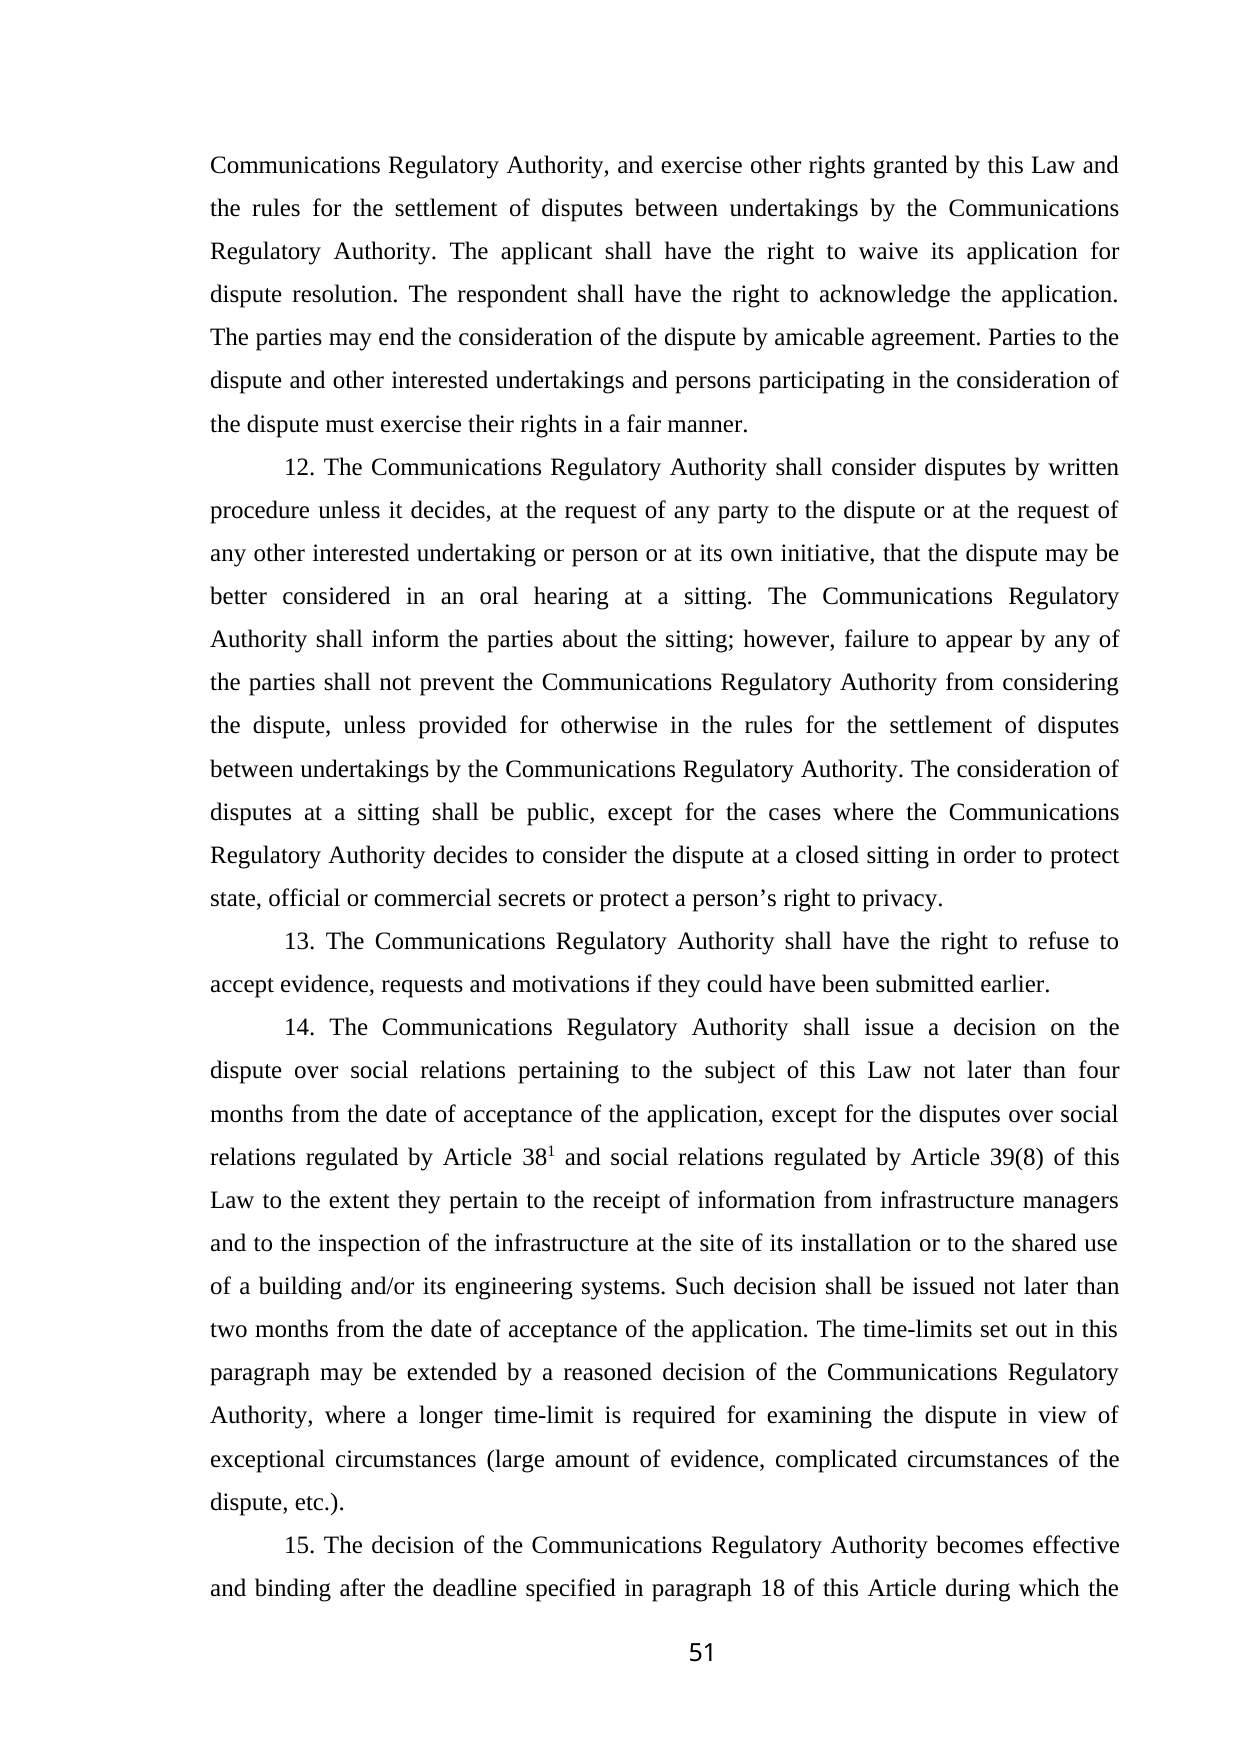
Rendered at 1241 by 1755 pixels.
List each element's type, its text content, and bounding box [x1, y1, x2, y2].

text 13. The Communications Regulatory Authority shall have the right to refuse to accept evidence, requests and motivations if they could have been submitted earlier. [210, 926, 1120, 998]
text 15. The decision of the Communications Regulatory Authority becomes effective and binding after the deadline specified in paragraph 18 of this Article during which the [210, 1530, 1120, 1602]
text 12. The Communications Regulatory Authority shall consider disputes by written procedure unless it decides, at the request of any party to the dispute or at the request of any other interested undertaking or person or at its own initiative, that the dispute may be better considered in an oral hearing at a sitting. The Communications Regulatory Authority shall inform the parties about the sitting; however, failure to appear by any of the parties shall not prevent the Communications Regulatory Authority from considering the dispute, unless provided for otherwise in the rules for the settlement of disputes between undertakings by the Communications Regulatory Authority. The consideration of disputes at a sitting shall be public, except for the cases where the Communications Regulatory Authority decides to consider the dispute at a closed sitting in order to protect state, official or commercial secrets or protect a person’s right to privacy. [210, 452, 1120, 912]
text 14. The Communications Regulatory Authority shall issue a decision on the dispute over social relations pertaining to the subject of this Law not later than four months from the date of acceptance of the application, except for the disputes over social relations regulated by Article 381 and social relations regulated by Article 39(8) of this Law to the extent they pertain to the receipt of information from infrastructure managers and to the inspection of the infrastructure at the site of its installation or to the shared use of a building and/or its engineering systems. Such decision shall be issued not later than two months from the date of acceptance of the application. The time-limits set out in this paragraph may be extended by a reasoned decision of the Communications Regulatory Authority, where a longer time-limit is required for examining the dispute in view of exceptional circumstances (large amount of evidence, complicated circumstances of the dispute, etc.). [210, 1012, 1120, 1516]
text Communications Regulatory Authority, and exercise other rights granted by this Law and the rules for the settlement of disputes between undertakings by the Communications Regulatory Authority. The applicant shall have the right to waive its application for dispute resolution. The respondent shall have the right to acknowledge the application. The parties may end the consideration of the dispute by amicable agreement. Parties to the dispute and other interested undertakings and persons participating in the consideration of the dispute must exercise their rights in a fair manner. [210, 150, 1120, 437]
